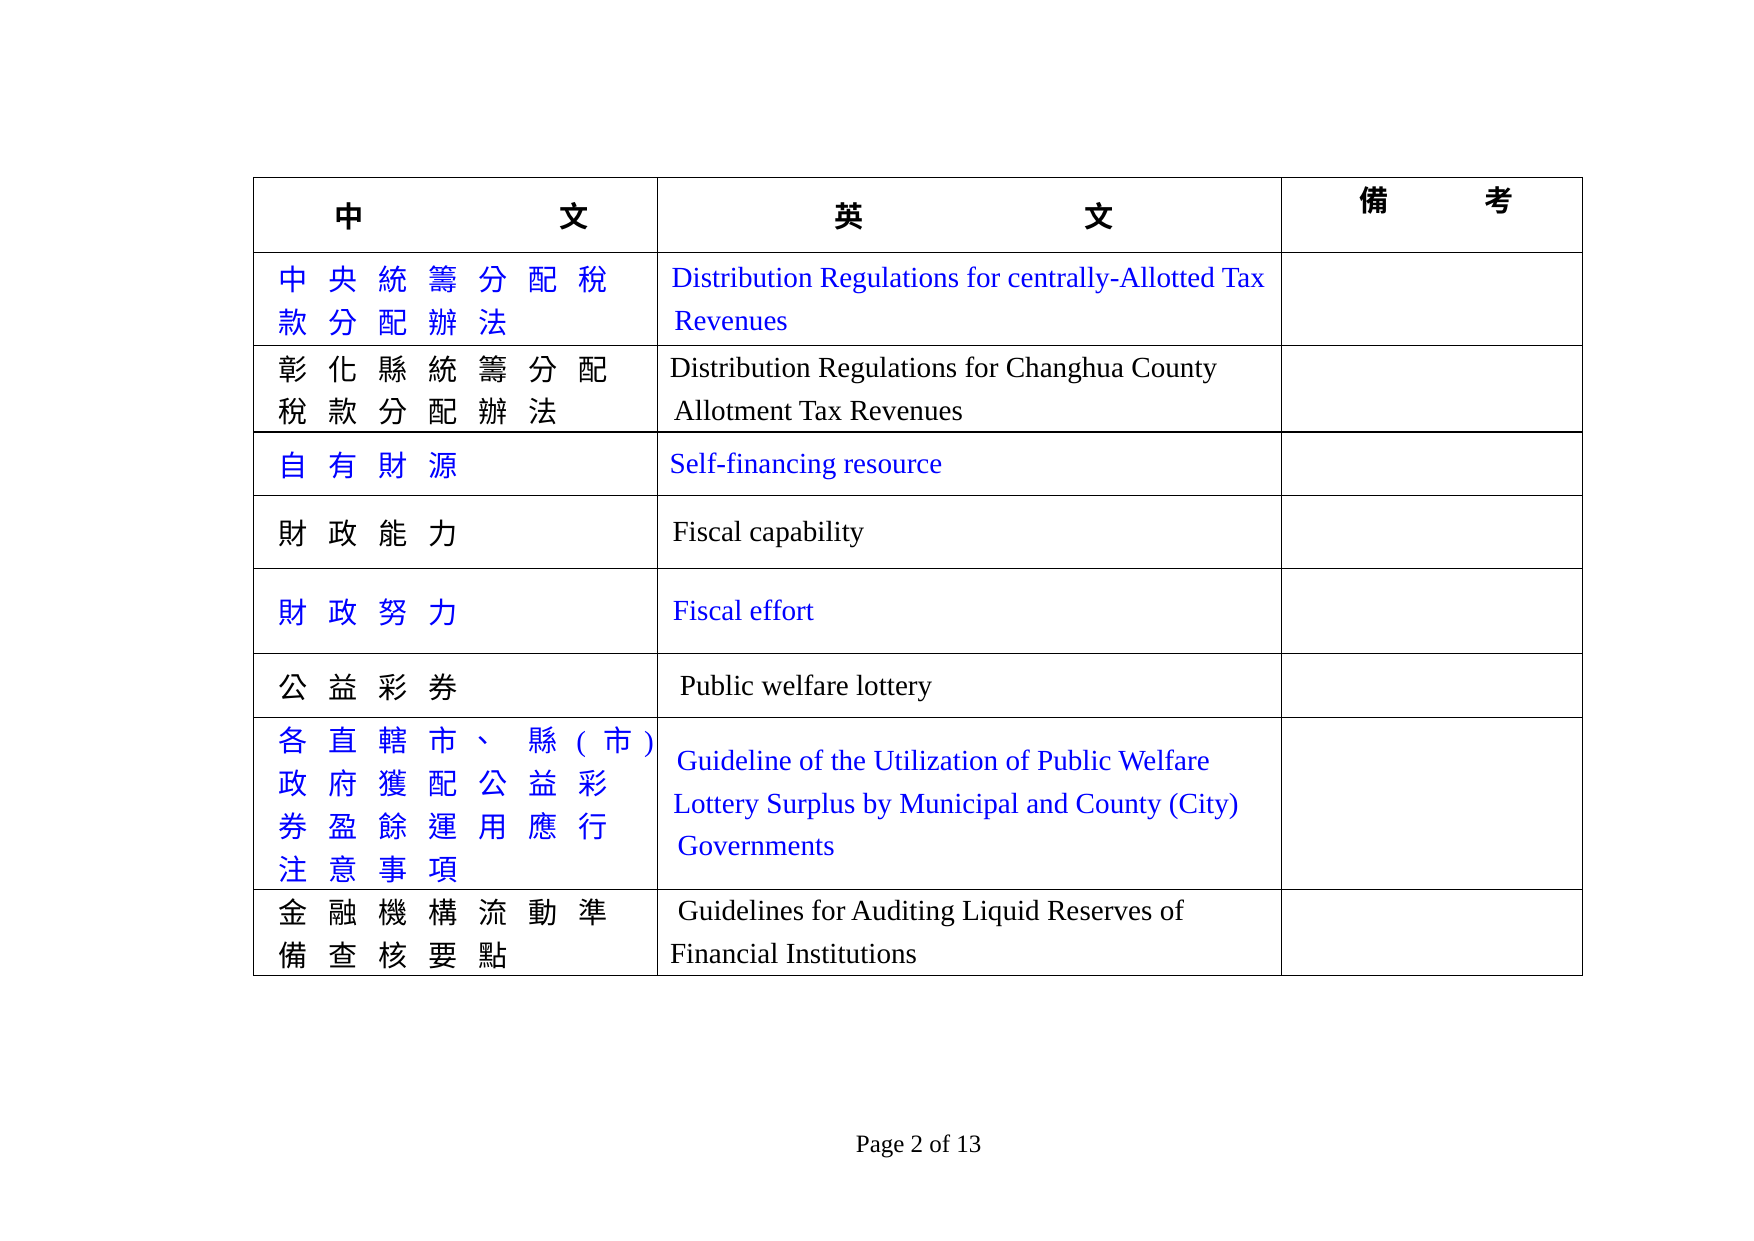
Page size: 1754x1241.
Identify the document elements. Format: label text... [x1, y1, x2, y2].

table_header 中 文 [254, 178, 657, 252]
table_cell [1282, 496, 1582, 568]
table_cell 財政努力 [254, 569, 657, 653]
table_header 英 文 [658, 178, 1281, 252]
table_cell 財政能力 [254, 496, 657, 568]
table_cell Fiscal capability [658, 496, 1281, 568]
table_cell Self-financing resource [658, 433, 1281, 495]
table_cell 中央統籌分配稅款分配辦法 [254, 253, 657, 345]
table_cell 金融機構流動準備查核要點 [254, 890, 657, 975]
table_cell 自有財源 [254, 433, 657, 495]
table_cell Fiscal effort [658, 569, 1281, 653]
table_cell [1282, 718, 1582, 888]
table_cell Distribution Regulations for centrally-Allotted Tax Revenues [658, 253, 1281, 345]
table_cell [1282, 346, 1582, 431]
table_cell [1282, 890, 1582, 975]
table_cell [1282, 569, 1582, 653]
table_cell 各直轄市、縣(市)政府獲配公益彩券盈餘運用應行注意事項 [254, 718, 657, 888]
table_cell Guidelines for Auditing Liquid Reserves of Financial Institutions [658, 890, 1281, 975]
table_cell 彰化縣統籌分配稅款分配辦法 [254, 346, 657, 431]
table_cell [1282, 654, 1582, 717]
table_cell Distribution Regulations for Changhua County Allotment Tax Revenues [658, 346, 1281, 431]
table_cell [1282, 253, 1582, 345]
table_cell [1282, 433, 1582, 495]
table_cell 公益彩券 [254, 654, 657, 717]
table_cell Guideline of the Utilization of Public Welfare Lottery Surplus by Municipal and County (City) Governments [658, 718, 1281, 888]
table_header 備 考 [1282, 178, 1582, 252]
table_cell Public welfare lottery [658, 654, 1281, 717]
